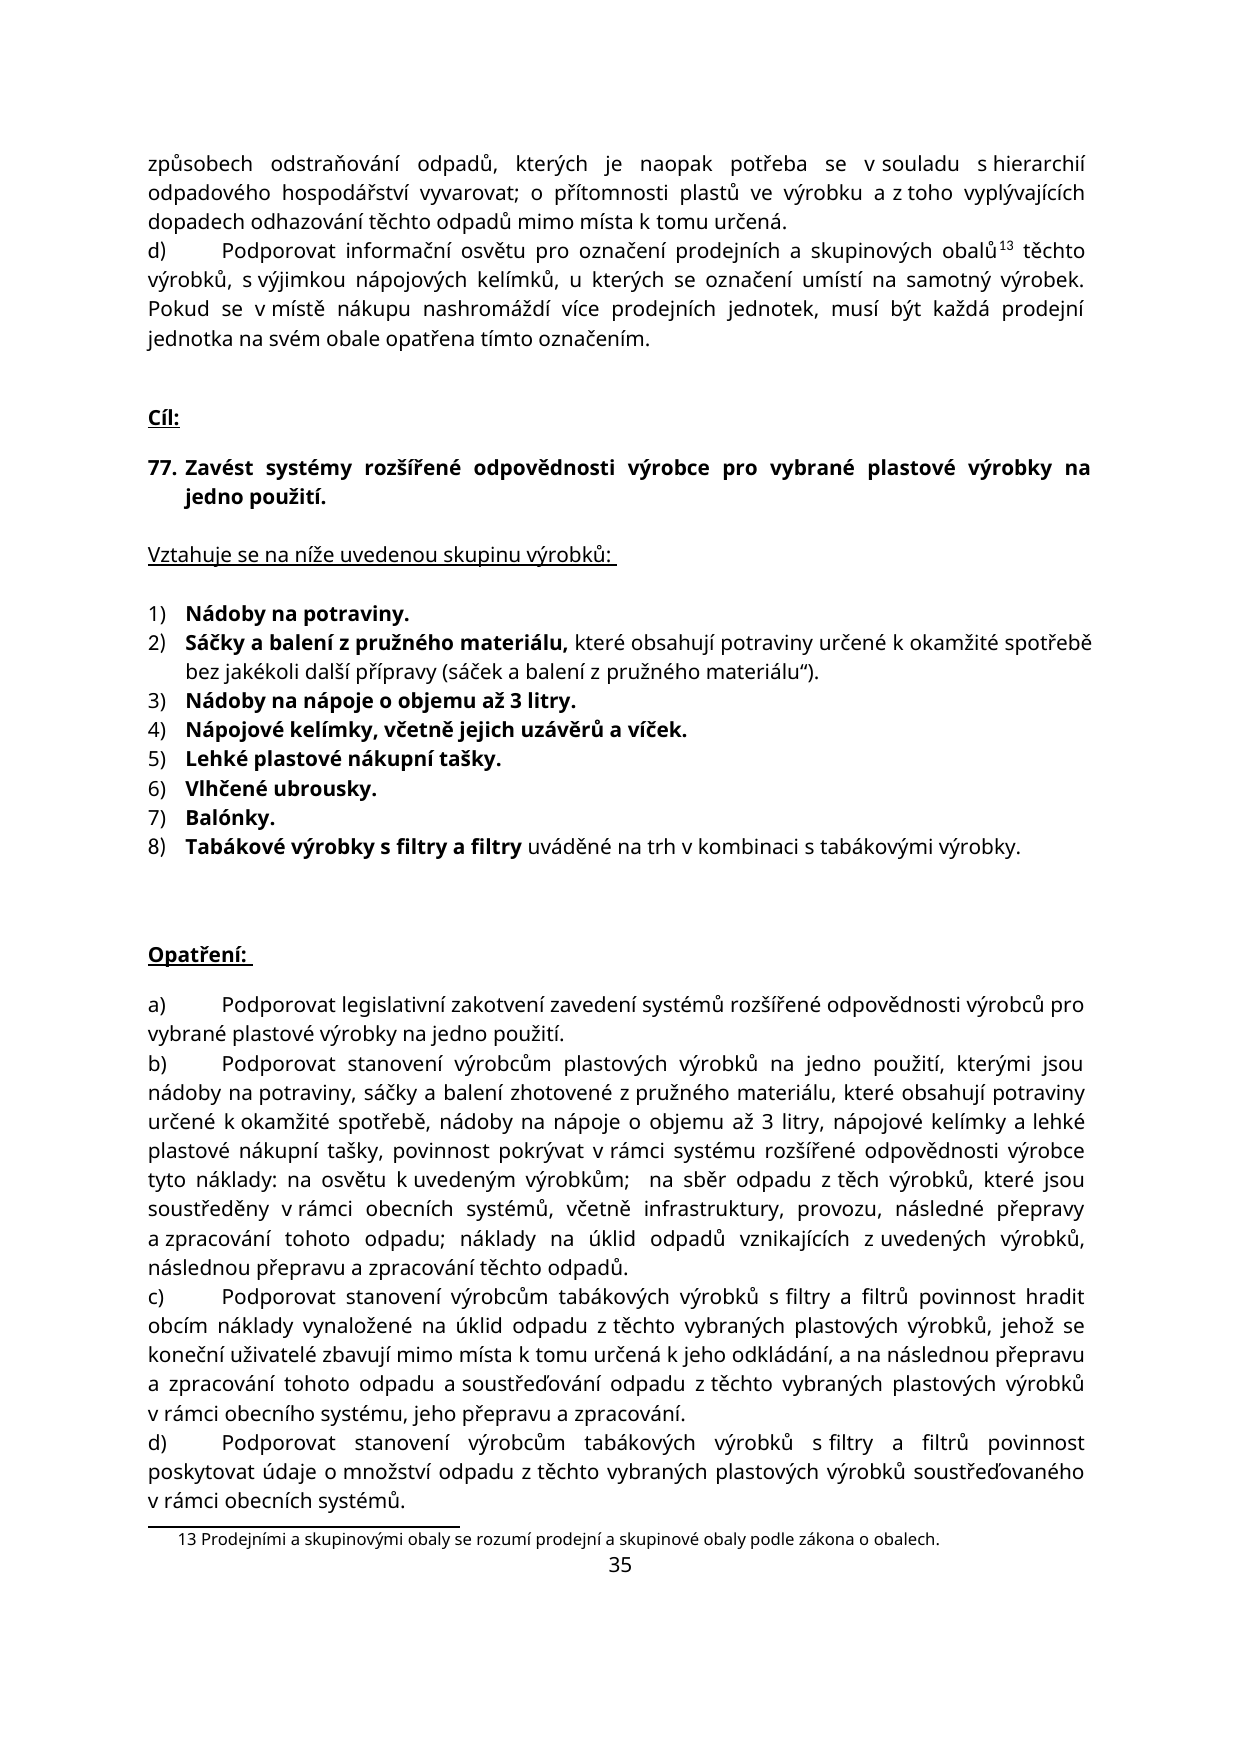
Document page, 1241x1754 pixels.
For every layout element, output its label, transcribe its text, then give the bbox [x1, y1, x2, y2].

list Podporovat legislativní zakotvení zavedení systémů rozšířené odpovědnosti výrobců pro vybrané plastové výrobky na jedno použití. [148, 989, 1085, 1048]
list Nápojové kelímky, včetně jejich uzávěrů a víček. [148, 714, 1092, 743]
list Lehké plastové nákupní tašky. [148, 743, 1092, 773]
list Nádoby na potraviny. [148, 598, 1092, 627]
list Nádoby na nápoje o objemu až 3 litry. [148, 685, 1092, 714]
text Vztahuje se na níže uvedenou skupinu výrobků: [148, 539, 1092, 568]
list Zavést systémy rozšířené odpovědnosti výrobce pro vybrané plastové výrobky na jedno použití. [148, 452, 1092, 510]
list Podporovat stanovení výrobcům plastových výrobků na jedno použití, kterými jsou nádoby na potraviny, sáčky a balení zhotovené z pružného materiálu, které obsahují potraviny určené k okamžité spotřebě, nádoby na nápoje o objemu až 3 litry, nápojové kelímky a lehké plastové nákupní tašky, povinnost pokrývat v rámci systému rozšířené odpovědnosti výrobce tyto náklady: na osvětu k uvedeným výrobkům; na sběr odpadu z těch výrobků, které jsou soustředěny v rámci obecních systémů, včetně infrastruktury, provozu, následné přepravy a zpracování tohoto odpadu; náklady na úklid odpadů vznikajících z uvedených výrobků, následnou přepravu a zpracování těchto odpadů. [148, 1048, 1085, 1281]
list způsobech odstraňování odpadů, kterých je naopak potřeba se v souladu s hierarchií odpadového hospodářství vyvarovat; o přítomnosti plastů ve výrobku a z toho vyplývajících dopadech odhazování těchto odpadů mimo místa k tomu určená. [148, 148, 1085, 235]
list Podporovat informační osvětu pro označení prodejních a skupinových obalů těchto výrobků, s výjimkou nápojových kelímků, u kterých se označení umístí na samotný výrobek. Pokud se v místě nákupu nashromáždí více prodejních jednotek, musí být každá prodejní jednotka na svém obale opatřena tímto označením. [148, 235, 1085, 352]
list Vlhčené ubrousky. [148, 773, 1092, 802]
list Sáčky a balení z pružného materiálu, které obsahují potraviny určené k okamžité spotřebě bez jakékoli další přípravy (sáček a balení z pružného materiálu“). [148, 627, 1092, 685]
list Prodejními a skupinovými obaly se rozumí prodejní a skupinové obaly podle zákona o obalech. [148, 1527, 1092, 1550]
list Podporovat stanovení výrobcům tabákových výrobků s filtry a filtrů povinnost hradit obcím náklady vynaložené na úklid odpadu z těchto vybraných plastových výrobků, jehož se koneční uživatelé zbavují mimo místa k tomu určená k jeho odkládání, a na následnou přepravu a zpracování tohoto odpadu a soustřeďování odpadu z těchto vybraných plastových výrobků v rámci obecního systému, jeho přepravu a zpracování. [148, 1281, 1085, 1427]
text Opatření: [148, 939, 1092, 968]
list Podporovat stanovení výrobcům tabákových výrobků s filtry a filtrů povinnost poskytovat údaje o množství odpadu z těchto vybraných plastových výrobků soustřeďovaného v rámci obecních systémů. [148, 1427, 1085, 1514]
list Tabákové výrobky s filtry a filtry uváděné na trh v kombinaci s tabákovými výrobky. [148, 831, 1092, 860]
text Cíl: [148, 402, 1092, 431]
list Balónky. [148, 802, 1092, 831]
